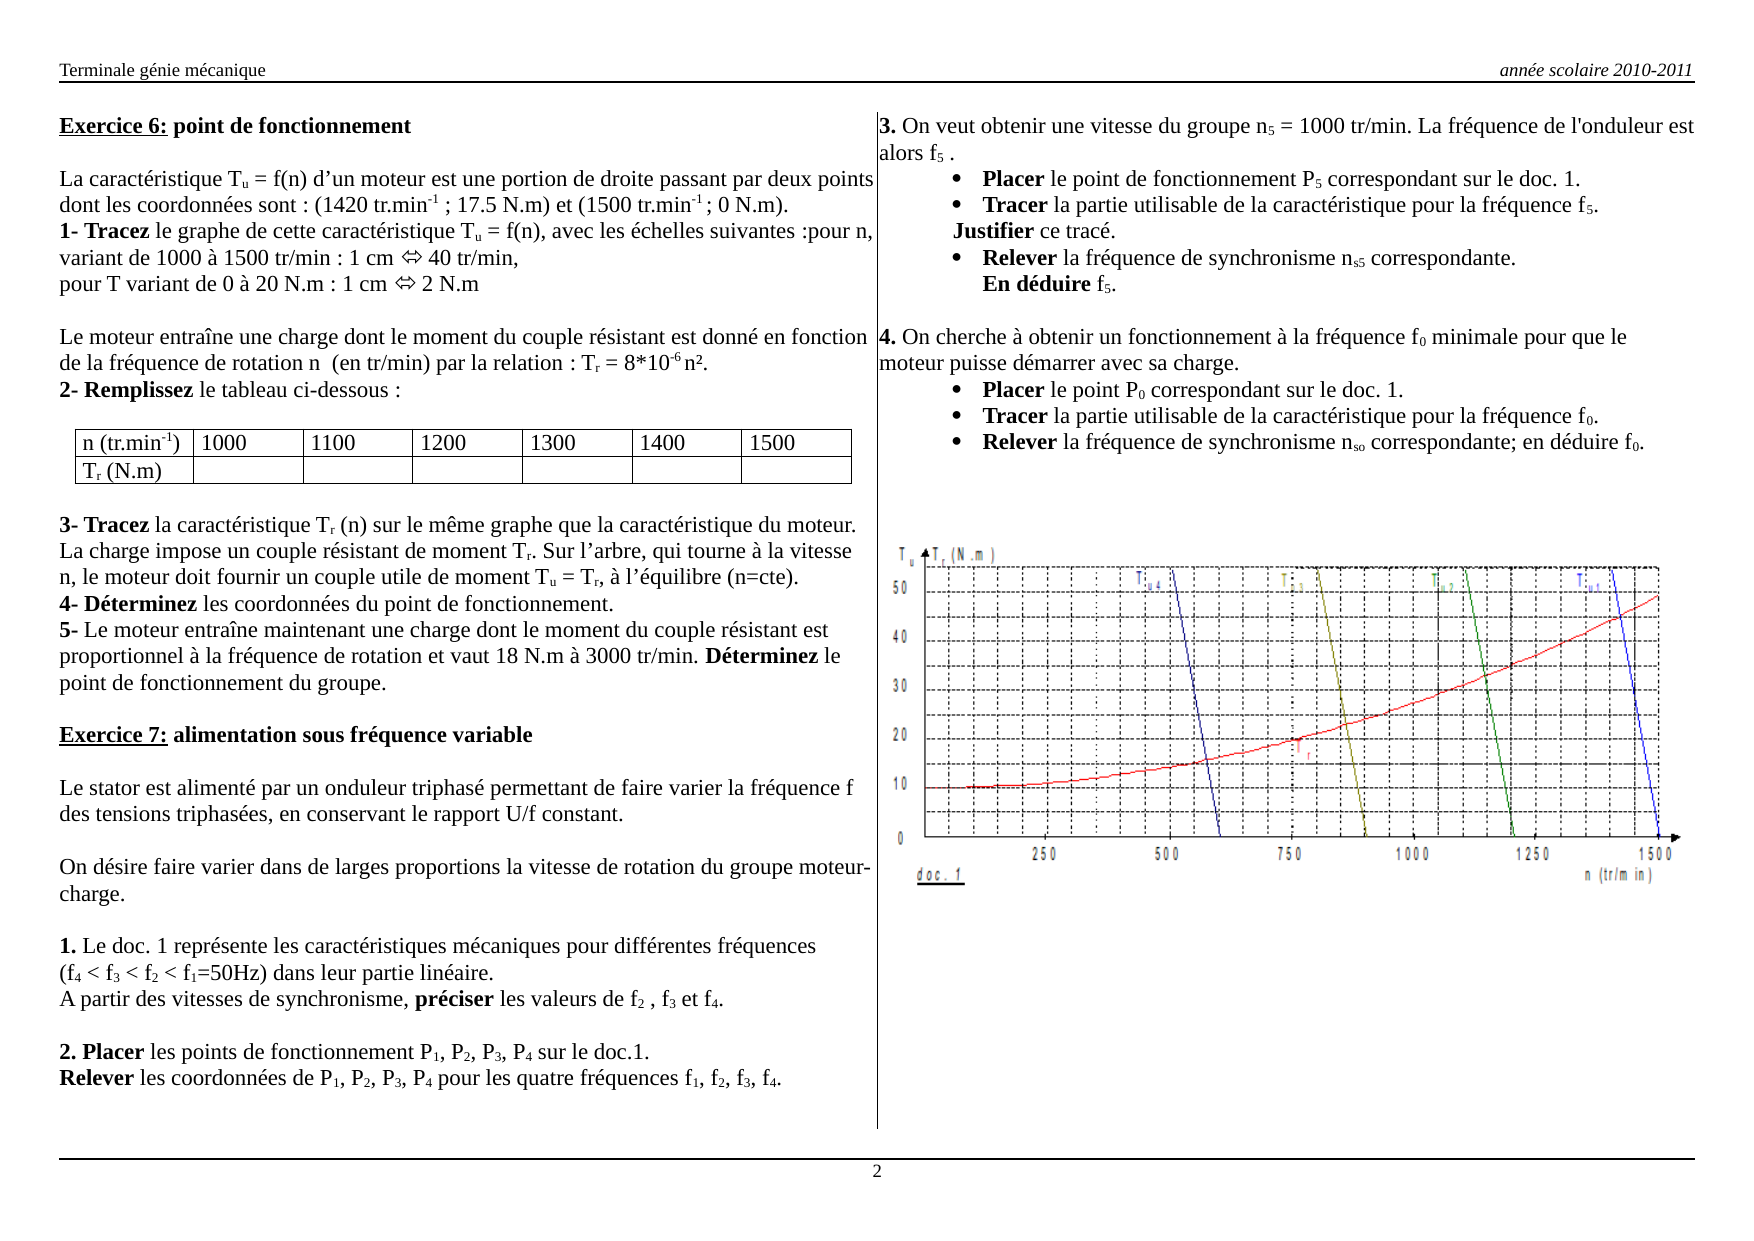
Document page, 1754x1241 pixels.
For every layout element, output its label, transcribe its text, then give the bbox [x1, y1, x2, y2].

table_cell [413, 457, 522, 483]
table_cell [742, 457, 851, 483]
text Le stator est alimenté par un onduleur triphasé permettant de faire varier la fréquence f des tensions triphasées, en conservant le rapport U/f constant. [59, 774, 875, 827]
text Le moteur entraîne une charge dont le moment du couple résistant est donné en fonction de la fréquence de rotation n (en tr/min) par la relation : Tr = 8*10-6 n². [59, 323, 875, 376]
text On désire faire varier dans de larges proportions la vitesse de rotation du groupe moteur-charge. [59, 853, 875, 906]
list Placer le point P0 correspondant sur le doc. 1. [953, 376, 1695, 402]
text La caractéristique Tu = f(n) d’un moteur est une portion de droite passant par deux points dont les coordonnées sont : (1420 tr.min-1 ; 17.5 N.m) et (1500 tr.min-1 ; 0 N.m). [59, 165, 875, 218]
text pour T variant de 0 à 20 N.m : 1 cm  2 N.m [59, 270, 875, 297]
text A partir des vitesses de synchronisme, préciser les valeurs de f2 , f3 et f4. [59, 985, 875, 1011]
table_header 1000 [194, 430, 303, 456]
text Exercice 6: point de fonctionnement [59, 112, 875, 138]
text La charge impose un couple résistant de moment Tr. Sur l’arbre, qui tourne à la vitesse n, le moteur doit fournir un couple utile de moment Tu = Tr, à l’équilibre (n=cte). [59, 537, 875, 590]
table_cell Tr (N.m) [76, 457, 193, 483]
text 5- Le moteur entraîne maintenant une charge dont le moment du couple résistant est proportionnel à la fréquence de rotation et vaut 18 N.m à 3000 tr/min. Déterminez le point de fonctionnement du groupe. [59, 616, 875, 695]
text 3. On veut obtenir une vitesse du groupe n5 = 1000 tr/min. La fréquence de l'onduleur est alors f5 . [879, 112, 1695, 165]
text 4- Déterminez les coordonnées du point de fonctionnement. [59, 590, 875, 616]
text 3- Tracez la caractéristique Tr (n) sur le même graphe que la caractéristique du moteur. [59, 511, 875, 537]
text 1. Le doc. 1 représente les caractéristiques mécaniques pour différentes fréquences (f4 < f3 < f2 < f1=50Hz) dans leur partie linéaire. [59, 932, 875, 985]
table_cell [523, 457, 632, 483]
list Relever la fréquence de synchronisme nso correspondante; en déduire f0. [953, 428, 1695, 455]
text En déduire f5. [982, 270, 1695, 297]
list Tracer la partie utilisable de la caractéristique pour la fréquence f0. [953, 402, 1695, 428]
table_header n (tr.min-1) [76, 430, 193, 456]
list Placer le point de fonctionnement P5 correspondant sur le doc. 1. [953, 165, 1695, 191]
text 4. On cherche à obtenir un fonctionnement à la fréquence f0 minimale pour que le moteur puisse démarrer avec sa charge. [879, 323, 1695, 376]
table_cell [304, 457, 412, 483]
table_header 1100 [304, 430, 412, 456]
table_header 1500 [742, 430, 851, 456]
table_cell [194, 457, 303, 483]
text Exercice 7: alimentation sous fréquence variable [59, 721, 875, 748]
table_header 1400 [633, 430, 741, 456]
text 2. Placer les points de fonctionnement P1, P2, P3, P4 sur le doc.1. [59, 1038, 875, 1064]
list Relever la fréquence de synchronisme ns5 correspondante. [953, 244, 1695, 270]
table_cell [633, 457, 741, 483]
picture [878, 533, 1695, 896]
text Justifier ce tracé. [953, 218, 1695, 244]
text Relever les coordonnées de P1, P2, P3, P4 pour les quatre fréquences f1, f2, f3, f4. [59, 1064, 875, 1090]
table_header 1200 [413, 430, 522, 456]
table_header 1300 [523, 430, 632, 456]
list Tracer la partie utilisable de la caractéristique pour la fréquence f5. [953, 191, 1695, 218]
text 1- Tracez le graphe de cette caractéristique Tu = f(n), avec les échelles suivantes :pour n, variant de 1000 à 1500 tr/min : 1 cm  40 tr/min, [59, 218, 875, 270]
text 2- Remplissez le tableau ci-dessous : [59, 376, 875, 402]
